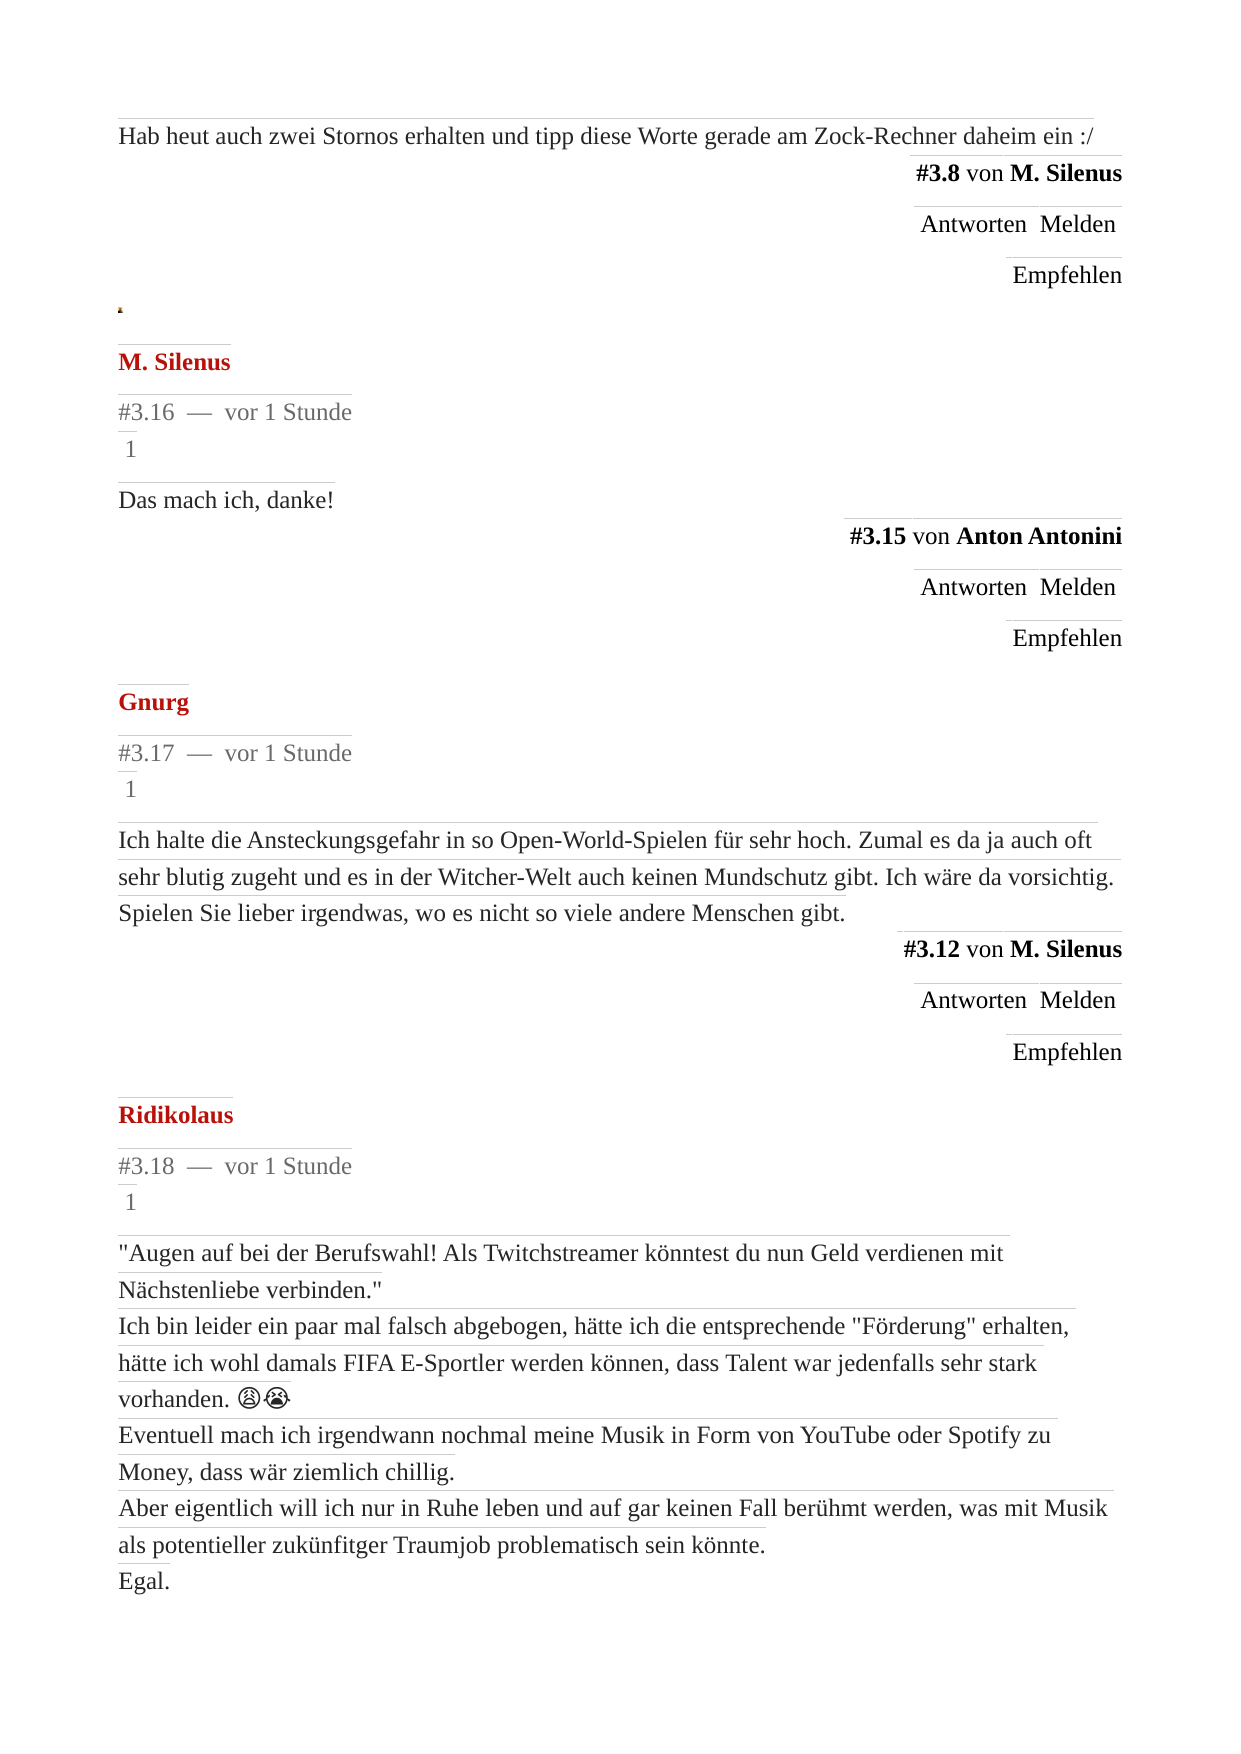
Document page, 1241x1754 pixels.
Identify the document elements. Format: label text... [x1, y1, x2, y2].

text 1 [118, 431, 1122, 463]
subtitle Ridikolaus [118, 1097, 1122, 1129]
text Empfehlen [118, 1033, 1122, 1065]
text Ich bin leider ein paar mal falsch abgebogen, hätte ich die entsprechende "Förderung" erhalten, hätte ich wohl damals FIFA E-Sportler werden können, dass Talent war jedenfalls sehr stark vorhanden. 😩😭 [118, 1308, 1122, 1413]
text Antworten Melden [118, 982, 1122, 1014]
text 1 [118, 1184, 1122, 1216]
text Empfehlen [118, 620, 1122, 652]
text 1 [118, 771, 1122, 803]
text #3.16 — vor 1 Stunde [118, 394, 1122, 426]
text Das mach ich, danke! [118, 482, 1122, 514]
text #3.18 — vor 1 Stunde [118, 1148, 1122, 1179]
text Antworten Melden [118, 569, 1122, 601]
text "Augen auf bei der Berufswahl! Als Twitchstreamer könntest du nun Geld verdienen mit Nächstenliebe verbinden." [118, 1235, 1122, 1303]
text #3.15 von Anton Antonini [118, 518, 1122, 550]
text Hab heut auch zwei Stornos erhalten und tipp diese Worte gerade am Zock-Rechner daheim ein :/ [118, 118, 1122, 150]
text Ich halte die Ansteckungsgefahr in so Open-World-Spielen für sehr hoch. Zumal es da ja auch oft sehr blutig zugeht und es in der Witcher-Welt auch keinen Mundschutz gibt. Ich wäre da vorsichtig. Spielen Sie lieber irgendwas, wo es nicht so viele andere Menschen gibt. [118, 822, 1122, 927]
subtitle M. Silenus [118, 344, 1122, 376]
text #3.12 von M. Silenus [118, 931, 1122, 963]
text Eventuell mach ich irgendwann nochmal meine Musik in Form von YouTube oder Spotify zu Money, dass wär ziemlich chillig. Aber eigentlich will ich nur in Ruhe leben und auf gar keinen Fall berühmt werden, was mit Musik als potentieller zukünfitger Traumjob problematisch sein könnte. Egal. [118, 1417, 1122, 1595]
subtitle Gnurg [118, 684, 1122, 716]
text Empfehlen [118, 257, 1122, 288]
text #3.17 — vor 1 Stunde [118, 734, 1122, 766]
text #3.8 von M. Silenus [118, 154, 1122, 186]
text Antworten Melden [118, 206, 1122, 237]
